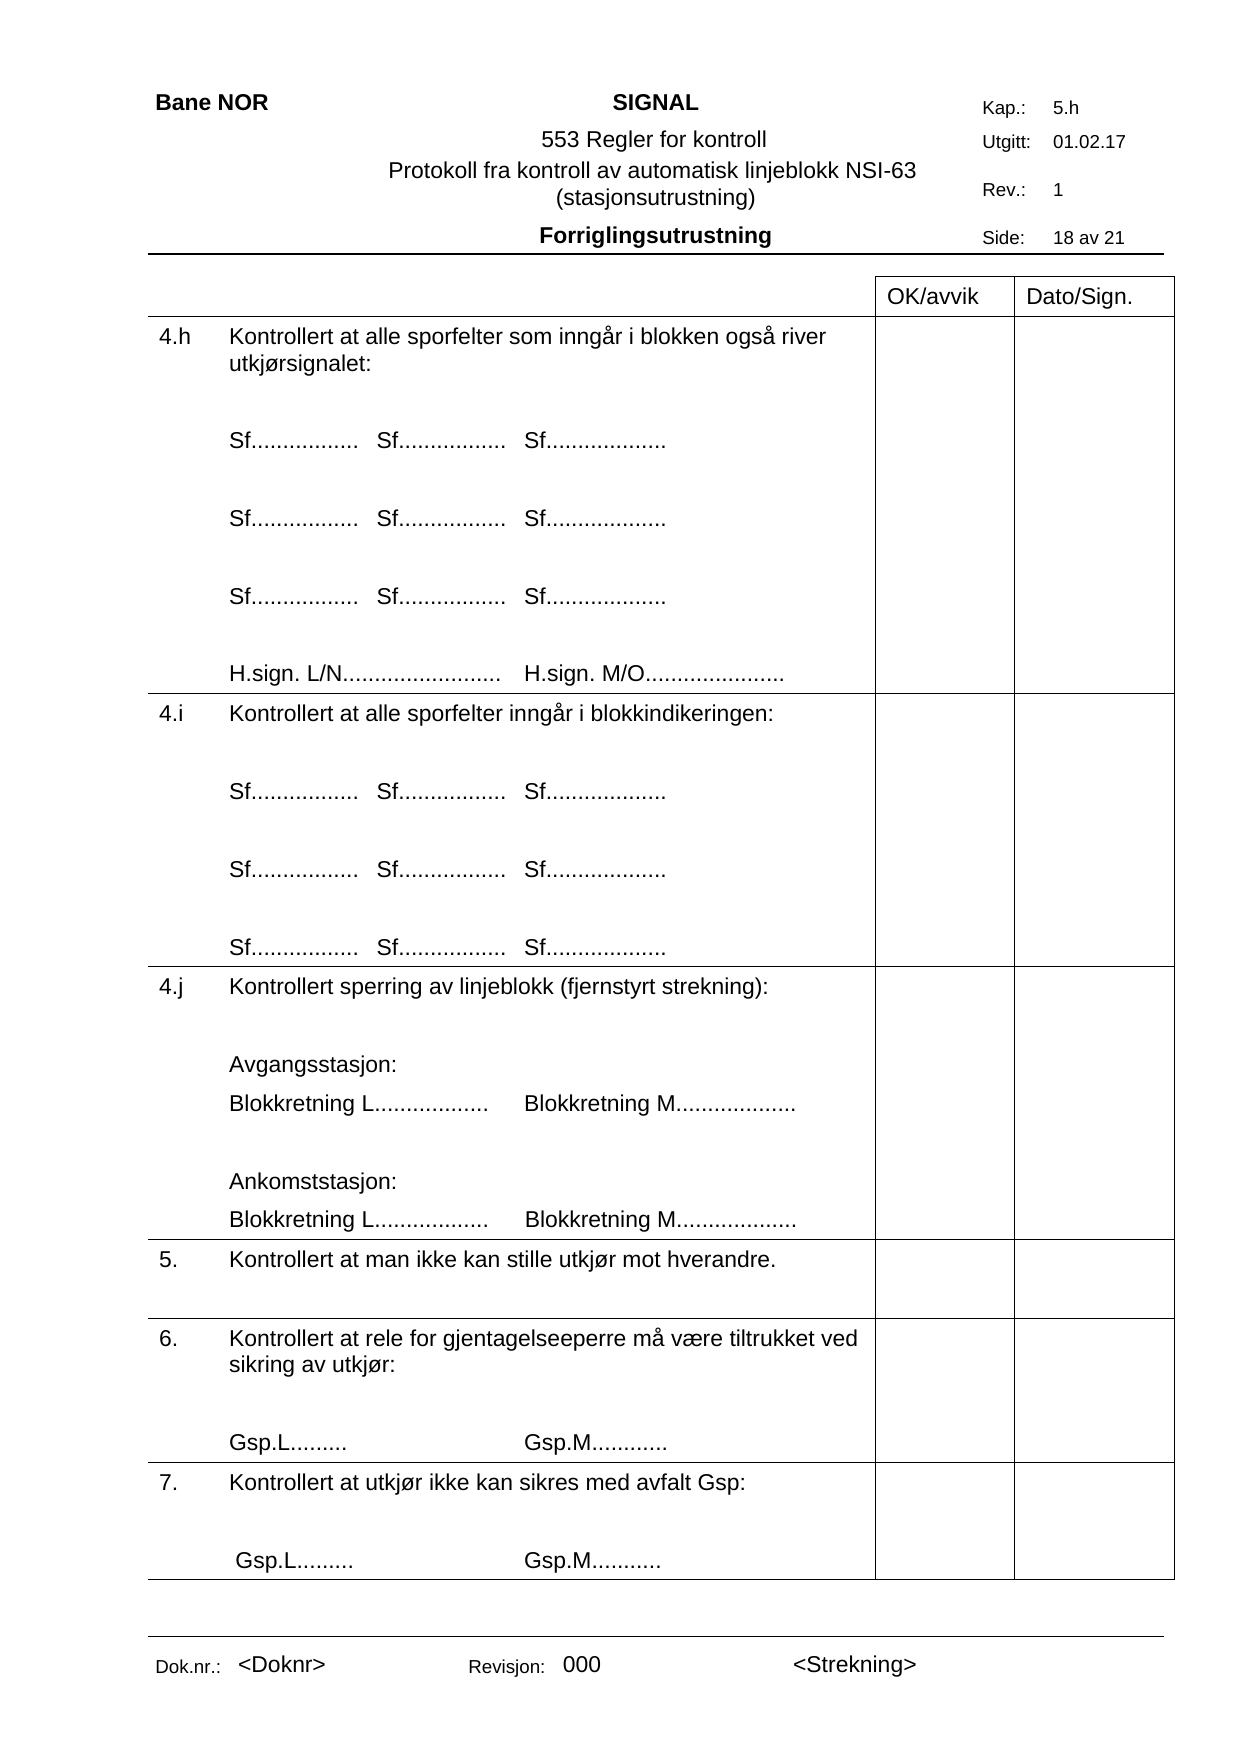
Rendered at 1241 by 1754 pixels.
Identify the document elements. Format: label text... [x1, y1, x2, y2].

table_cell 4.i [148, 694, 218, 966]
table_cell 6. [148, 1319, 218, 1462]
table_cell Kontrollert at alle sporfelter inngår i blokkindikeringen: Sf................. Sf................. Sf................... Sf................. Sf................. Sf................... Sf................. Sf................. Sf................... [218, 694, 875, 966]
table_cell [876, 1319, 1014, 1462]
table_header [148, 276, 218, 316]
table_cell [1015, 1319, 1174, 1462]
table_header OK/avvik [876, 277, 1014, 316]
table_cell [876, 317, 1014, 693]
table_cell Kontrollert at man ikke kan stille utkjør mot hverandre. [218, 1240, 875, 1318]
table_cell [1015, 1463, 1174, 1579]
table_cell [1015, 317, 1174, 693]
table_cell Kontrollert sperring av linjeblokk (fjernstyrt strekning): Avgangsstasjon: Blokkretning L.................. Blokkretning M................... Ankomststasjon: Blokkretning L.................. Blokkretning M................... [218, 967, 875, 1239]
table_cell Kontrollert at utkjør ikke kan sikres med avfalt Gsp: Gsp.L......... Gsp.M........... [218, 1463, 875, 1579]
table_cell 5. [148, 1240, 218, 1318]
table_cell Kontrollert at alle sporfelter som inngår i blokken også river utkjørsignalet: Sf................. Sf................. Sf................... Sf................. Sf................. Sf................... Sf................. Sf................. Sf................... H.sign. L/N......................... H.sign. M/O...................... [218, 317, 875, 693]
table_cell [1015, 1240, 1174, 1318]
table_cell Kontrollert at rele for gjentagelseeperre må være tiltrukket ved sikring av utkjør: Gsp.L......... Gsp.M............ [218, 1319, 875, 1462]
table_cell [876, 694, 1014, 966]
table_cell [1015, 694, 1174, 966]
table_cell 4.j [148, 967, 218, 1239]
table_header [218, 276, 875, 316]
table_cell 7. [148, 1463, 218, 1579]
table_cell [876, 967, 1014, 1239]
table_cell [1015, 967, 1174, 1239]
table_header Dato/Sign. [1015, 277, 1174, 316]
table_cell [876, 1463, 1014, 1579]
table_cell [876, 1240, 1014, 1318]
table_cell 4.h [148, 317, 218, 693]
